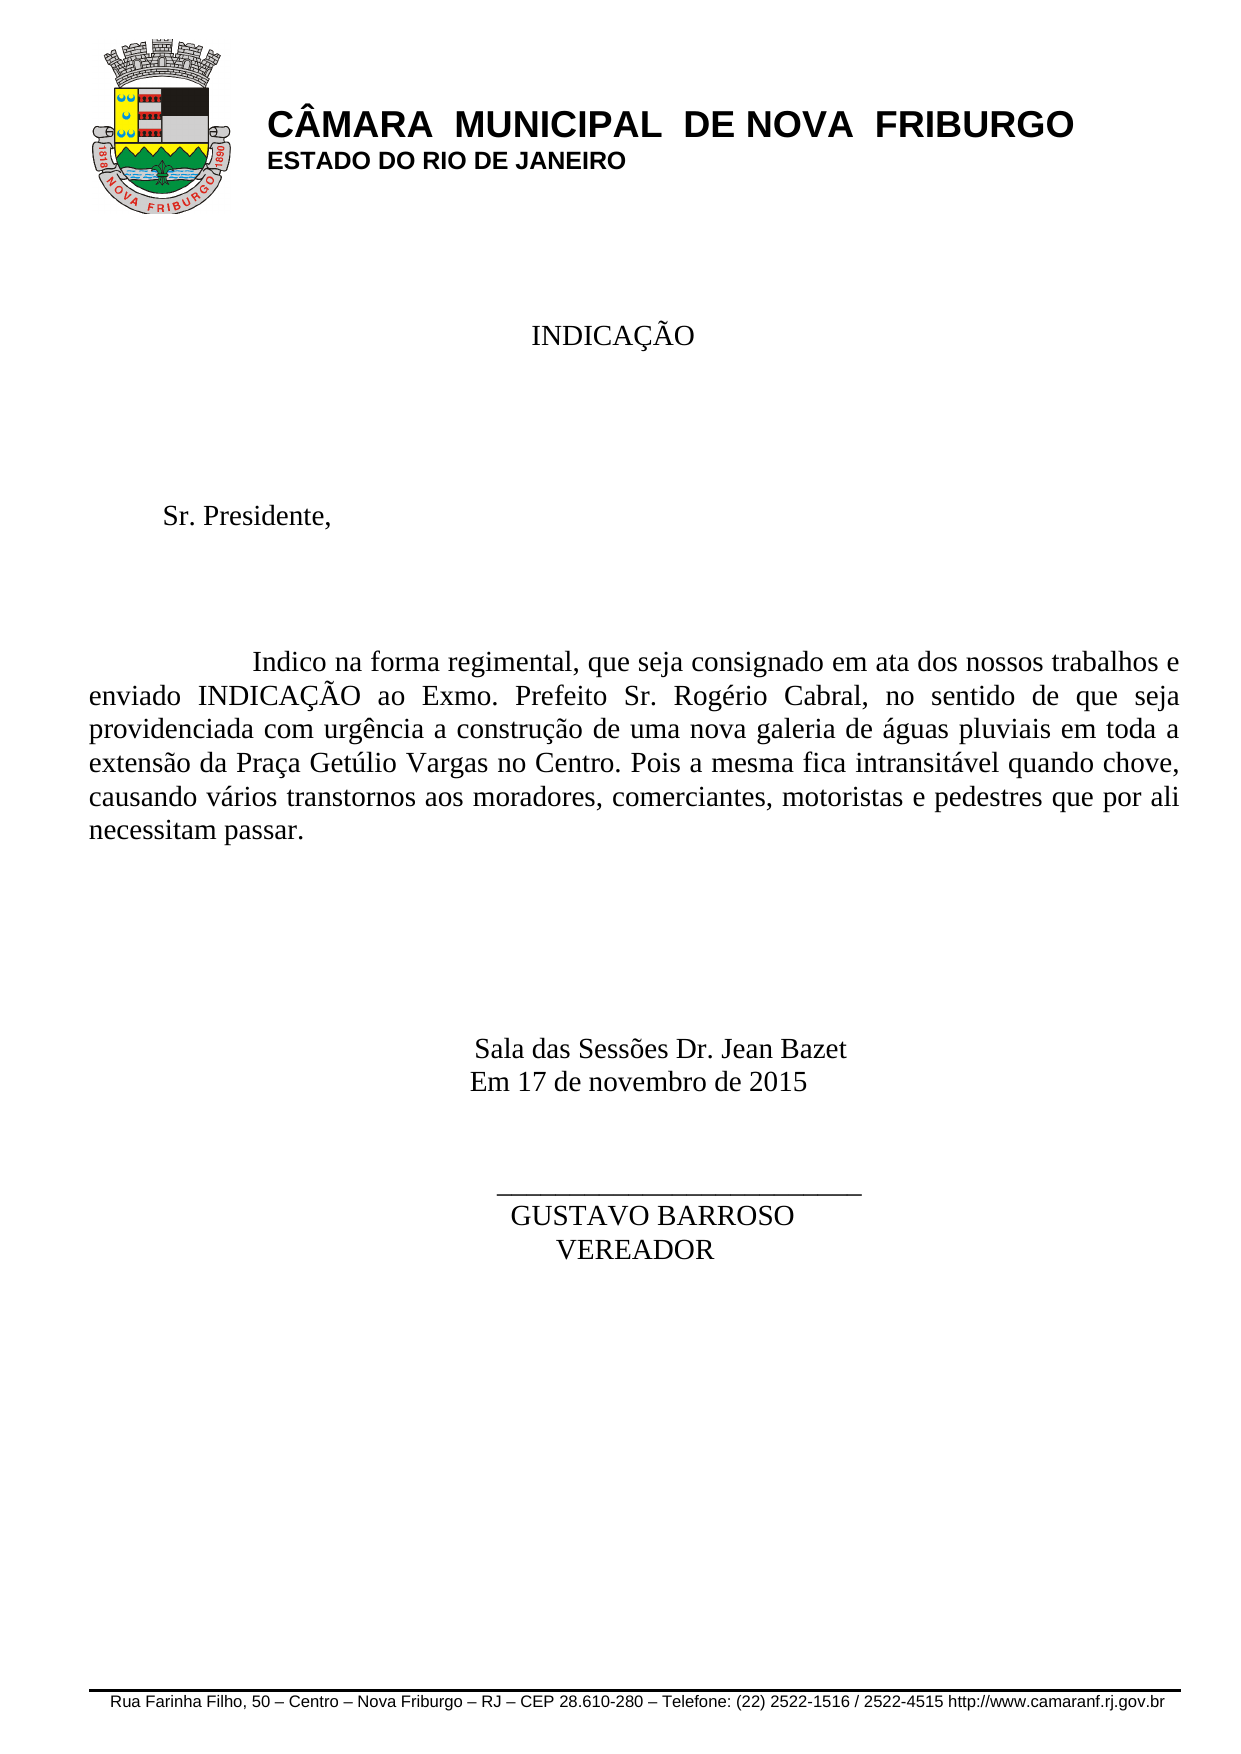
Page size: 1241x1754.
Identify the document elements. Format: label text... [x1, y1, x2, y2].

text VEREADOR [89, 1232, 1181, 1266]
text _________________________ [89, 1165, 1181, 1198]
text Sr. Presidente, [89, 498, 1181, 531]
text Em 17 de novembro de 2015 [89, 1064, 1181, 1098]
text Sala das Sessões Dr. Jean Bazet [89, 1031, 1181, 1064]
text GUSTAVO BARROSO [89, 1198, 1181, 1232]
text Indico na forma regimental, que seja consignado em ata dos nossos trabalhos e enviado INDICAÇÃO ao Exmo. Prefeito Sr. Rogério Cabral, no sentido de que seja providenciada com urgência a construção de uma nova galeria de águas pluviais em toda a extensão da Praça Getúlio Vargas no Centro. Pois a mesma fica intransitável quando chove, causando vários transtornos aos moradores, comerciantes, motoristas e pedestres que por ali necessitam passar. [89, 644, 1181, 846]
text INDICAÇÃO [89, 318, 1181, 352]
